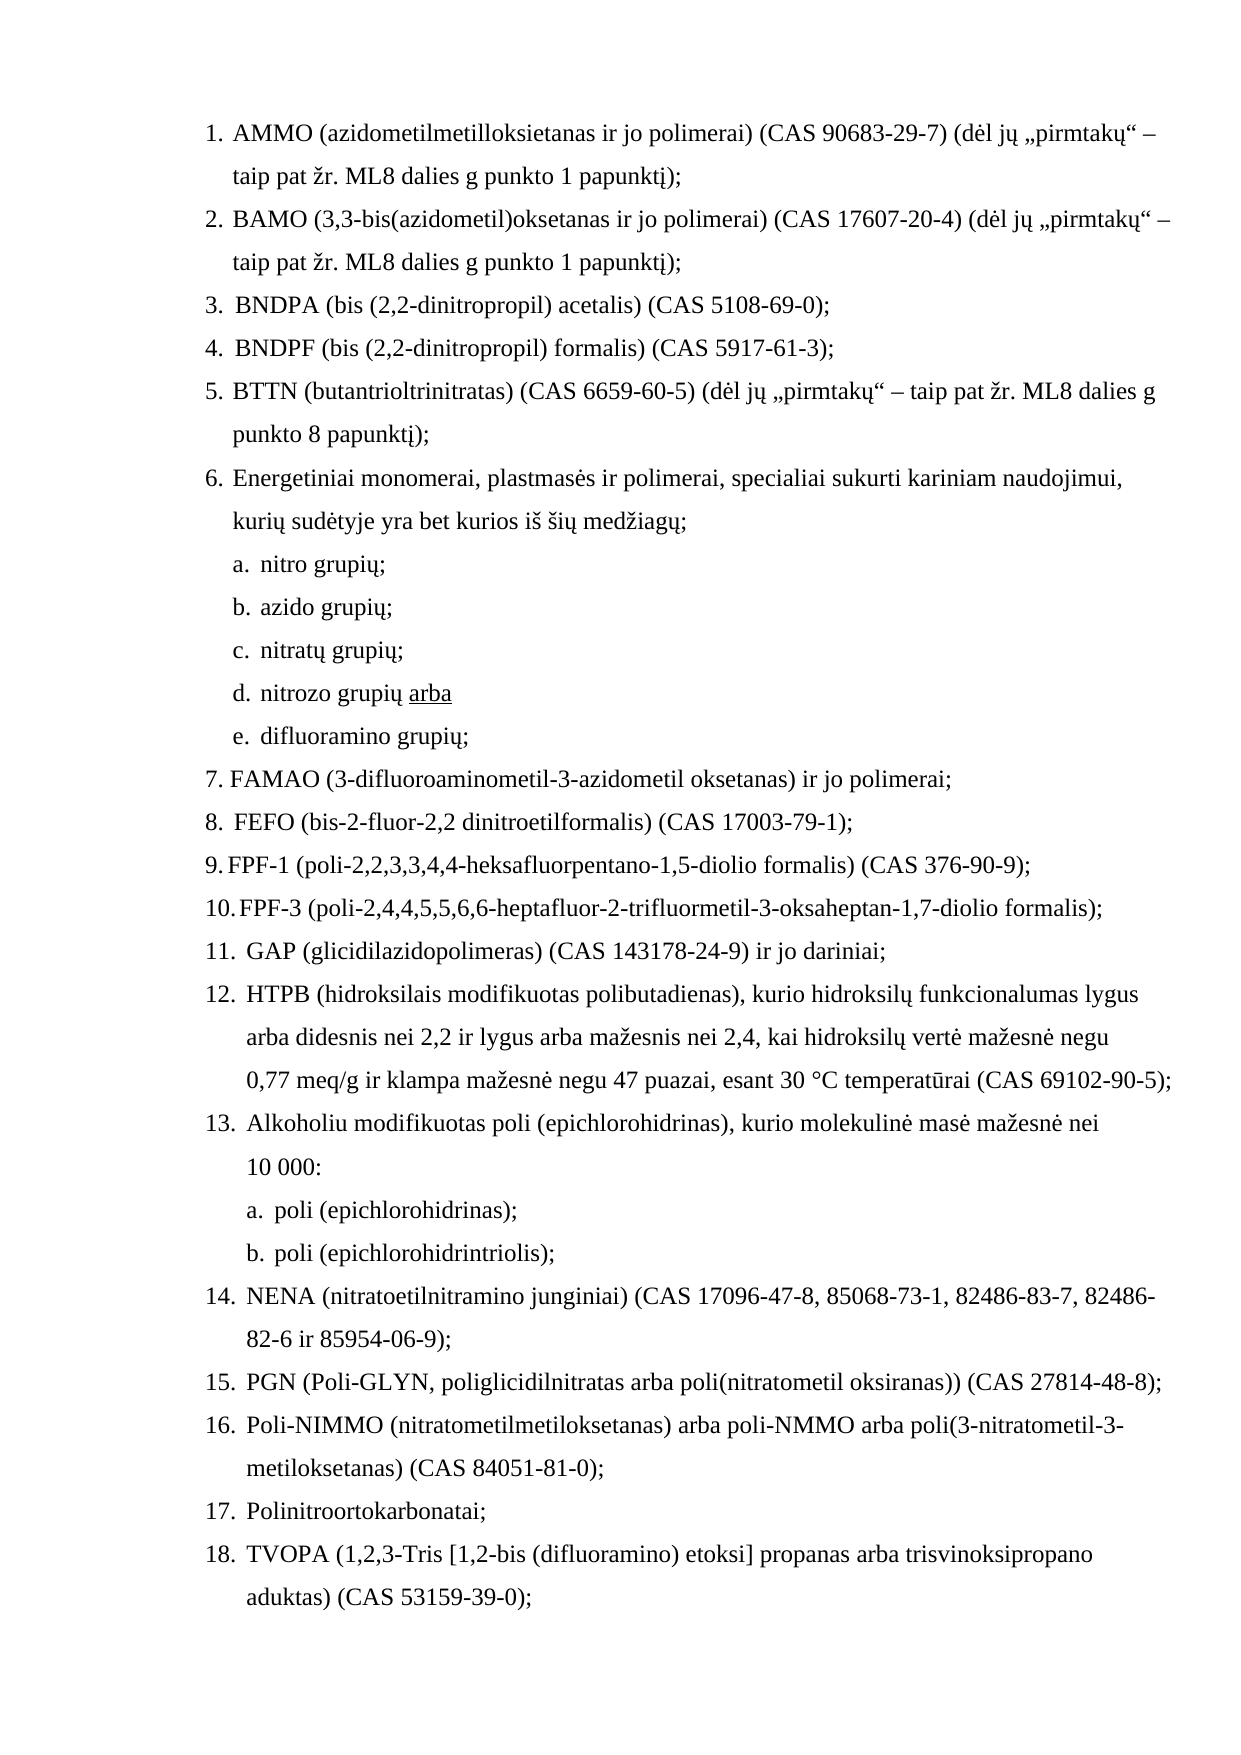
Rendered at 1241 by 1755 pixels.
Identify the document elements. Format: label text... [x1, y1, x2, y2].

table_header poli (epichlorohidrintriolis); [274, 1238, 1181, 1281]
table_header Poli-NIMMO (nitratometilmetiloksetanas) arba poli-NMMO arba poli(3-nitratometil-3-metiloksetanas) (CAS 84051-81-0); [246, 1410, 1181, 1496]
table_header BAMO (3,3-bis(azidometil)oksetanas ir jo polimerai) (CAS 17607-20-4) (dėl jų „pirmtakų“ – taip pat žr. ML8 dalies g punkto 1 papunktį); [233, 204, 1181, 290]
table_header [177, 118, 205, 1625]
table_header Energetiniai monomerai, plastmasės ir polimerai, specialiai sukurti kariniam naudojimui, kurių sudėtyje yra bet kurios iš šių medžiagų; [233, 463, 1181, 549]
table_header BNDPF (bis (2,2-dinitropropil) formalis) (CAS 5917-61-3); [235, 334, 1181, 376]
table_header Alkoholiu modifikuotas poli (epichlorohidrinas), kurio molekulinė masė mažesnė nei 10 000: [246, 1109, 1181, 1195]
table_header Polinitroortokarbonatai; [246, 1496, 1181, 1539]
table_header AMMO (azidometilmetilloksietanas ir jo polimerai) (CAS 90683-29-7) (dėl jų „pirmtakų“ – taip pat žr. ML8 dalies g punkto 1 papunktį); [233, 118, 1181, 204]
table_header 13. [205, 1109, 246, 1281]
table_header a. [233, 549, 260, 592]
table_header nitrozo grupių arba [260, 678, 1181, 721]
table_header nitro grupių; [260, 549, 1181, 592]
table_header HTPB (hidroksilais modifikuotas polibutadienas), kurio hidroksilų funkcionalumas lygus arba didesnis nei 2,2 ir lygus arba mažesnis nei 2,4, kai hidroksilų vertė mažesnė negu 0,77 meq/g ir klampa mažesnė negu 47 puazai, esant 30 °C temperatūrai (CAS 69102-90-5); [246, 979, 1181, 1108]
table_header FPF-1 (poli-2,2,3,3,4,4-heksafluorpentano-1,5-diolio formalis) (CAS 376-90-9); [227, 850, 1181, 893]
table_header 15. [205, 1367, 246, 1410]
table_header 2. [205, 204, 232, 290]
table_header 5. [205, 376, 232, 463]
table_header FPF-3 (poli-2,4,4,5,5,6,6-heptafluor-2-trifluormetil-3-oksaheptan-1,7-diolio formalis); [239, 893, 1181, 936]
table_header BNDPA (bis (2,2-dinitropropil) acetalis) (CAS 5108-69-0); [235, 290, 1181, 333]
table_header 12. [205, 979, 246, 1108]
table_header PGN (Poli-GLYN, poliglicidilnitratas arba poli(nitratometil oksiranas)) (CAS 27814-48-8); [246, 1367, 1181, 1410]
table_header a. [246, 1195, 274, 1238]
table_header 18. [205, 1539, 246, 1625]
table_header 11. [205, 936, 246, 979]
table_header b. [233, 592, 260, 635]
table_header FAMAO (3-difluoroaminometil-3-azidometil oksetanas) ir jo polimerai; [230, 764, 1181, 807]
table_header FEFO (bis-2-fluor-2,2 dinitroetilformalis) (CAS 17003-79-1); [234, 807, 1181, 850]
table_header 1. [205, 118, 232, 204]
table_header 8. [205, 807, 233, 850]
table_header 17. [205, 1496, 246, 1539]
table_header 7. [205, 764, 229, 807]
table_header NENA (nitratoetilnitramino junginiai) (CAS 17096-47-8, 85068-73-1, 82486-83-7, 82486-82-6 ir 85954-06-9); [246, 1281, 1181, 1367]
table_header azido grupių; [260, 592, 1181, 635]
table_header 3. [205, 290, 235, 333]
table_header c. [233, 635, 260, 678]
table_header BTTN (butantrioltrinitratas) (CAS 6659-60-5) (dėl jų „pirmtakų“ – taip pat žr. ML8 dalies g punkto 8 papunktį); [233, 376, 1181, 463]
table_header poli (epichlorohidrinas); [274, 1195, 1181, 1238]
table_header difluoramino grupių; [260, 721, 1181, 764]
table_header e. [233, 721, 260, 764]
table_header 6. [205, 463, 232, 764]
table_header TVOPA (1,2,3-Tris [1,2-bis (difluoramino) etoksi] propanas arba trisvinoksipropano aduktas) (CAS 53159-39-0); [246, 1539, 1181, 1625]
table_header nitratų grupių; [260, 635, 1181, 678]
table_header 16. [205, 1410, 246, 1496]
table_header 10. [205, 893, 239, 936]
table_header 9. [205, 850, 227, 893]
table_header d. [233, 678, 260, 721]
table_header b. [246, 1238, 274, 1281]
table_header GAP (glicidilazidopolimeras) (CAS 143178-24-9) ir jo dariniai; [246, 936, 1181, 979]
table_header 4. [205, 334, 234, 376]
table_header 14. [205, 1281, 246, 1367]
